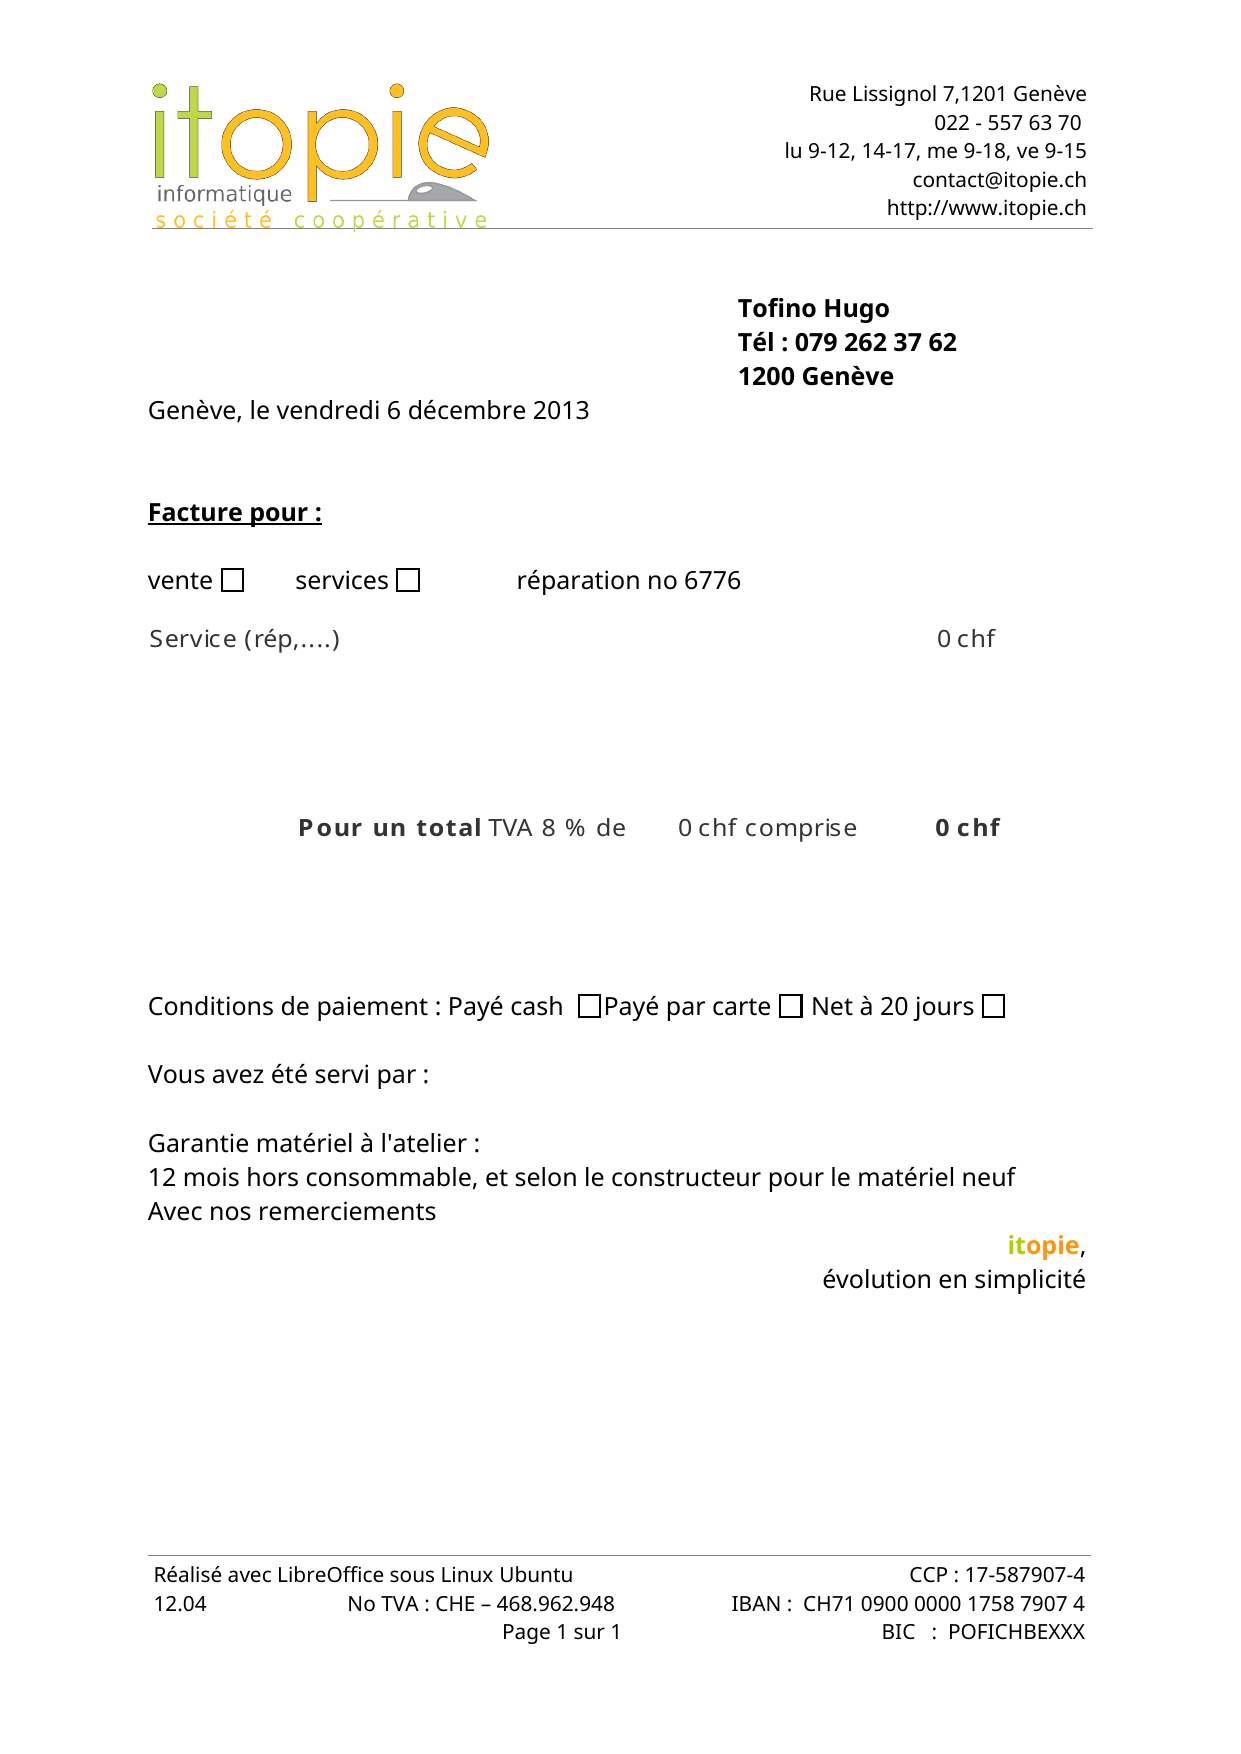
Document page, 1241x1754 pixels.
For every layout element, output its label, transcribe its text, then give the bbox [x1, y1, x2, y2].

text Vous avez été servi par : [148, 1057, 1093, 1091]
text évolution en simplicité [148, 1262, 1093, 1296]
text Avec nos remerciements [148, 1193, 1093, 1227]
text 12 mois hors consommable, et selon le constructeur pour le matériel neuf [148, 1159, 1093, 1193]
text Garantie matériel à l'atelier : [148, 1125, 1093, 1159]
text Conditions de paiement : Payé cash Payé par carte Net à 20 jours [148, 989, 1093, 1023]
text 1200 Genève [148, 358, 1093, 392]
text vente services réparation no 6776 [148, 563, 1093, 597]
text itopie, [148, 1227, 1093, 1262]
picture [138, 72, 500, 244]
text Tofino Hugo [148, 290, 1093, 324]
text Facture pour : [148, 495, 1093, 529]
text Genève, le vendredi 6 décembre 2013 [148, 392, 1093, 427]
text Tél : 079 262 37 62 [148, 324, 1093, 358]
